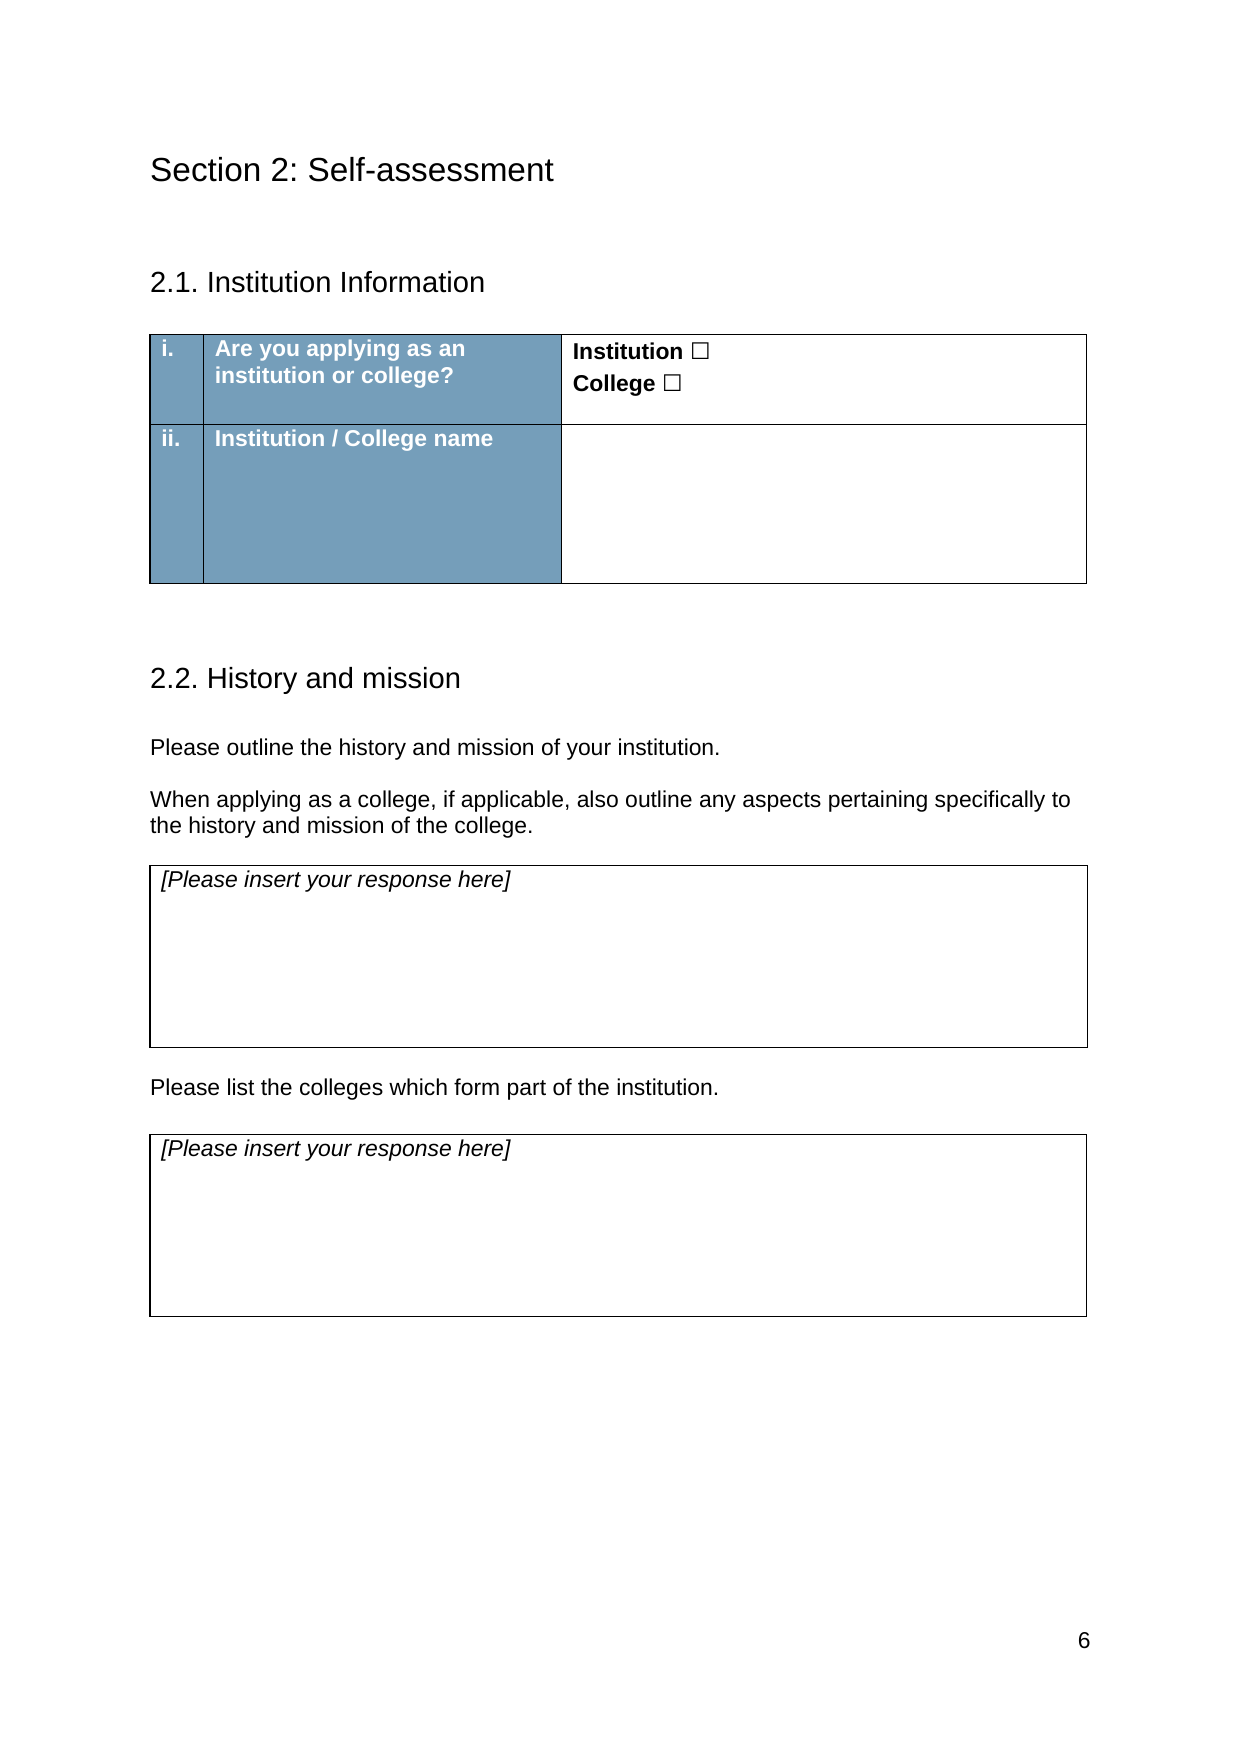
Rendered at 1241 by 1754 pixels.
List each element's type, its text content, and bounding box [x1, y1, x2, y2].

text When applying as a college, if applicable, also outline any aspects pertaining specifically to the history and mission of the college. [150, 786, 1090, 839]
text Please outline the history and mission of your institution. [150, 733, 1090, 760]
table_header i. [151, 335, 203, 424]
subtitle Section 2: Self-assessment [150, 150, 1090, 188]
table_header Are you applying as an institution or college? [204, 335, 561, 424]
subtitle 2.1. Institution Information [150, 265, 1090, 299]
subtitle 2.2. History and mission [150, 661, 1090, 695]
text Please list the colleges which form part of the institution. [150, 1074, 1090, 1101]
table_cell [562, 425, 1086, 583]
table_header [Please insert your response here] [151, 1135, 1086, 1316]
table_cell Institution / College name [204, 425, 561, 583]
table_cell ii. [151, 425, 203, 583]
table_header Institution ☐ College ☐ [562, 335, 1086, 424]
table_header [Please insert your response here] [151, 866, 1087, 1047]
